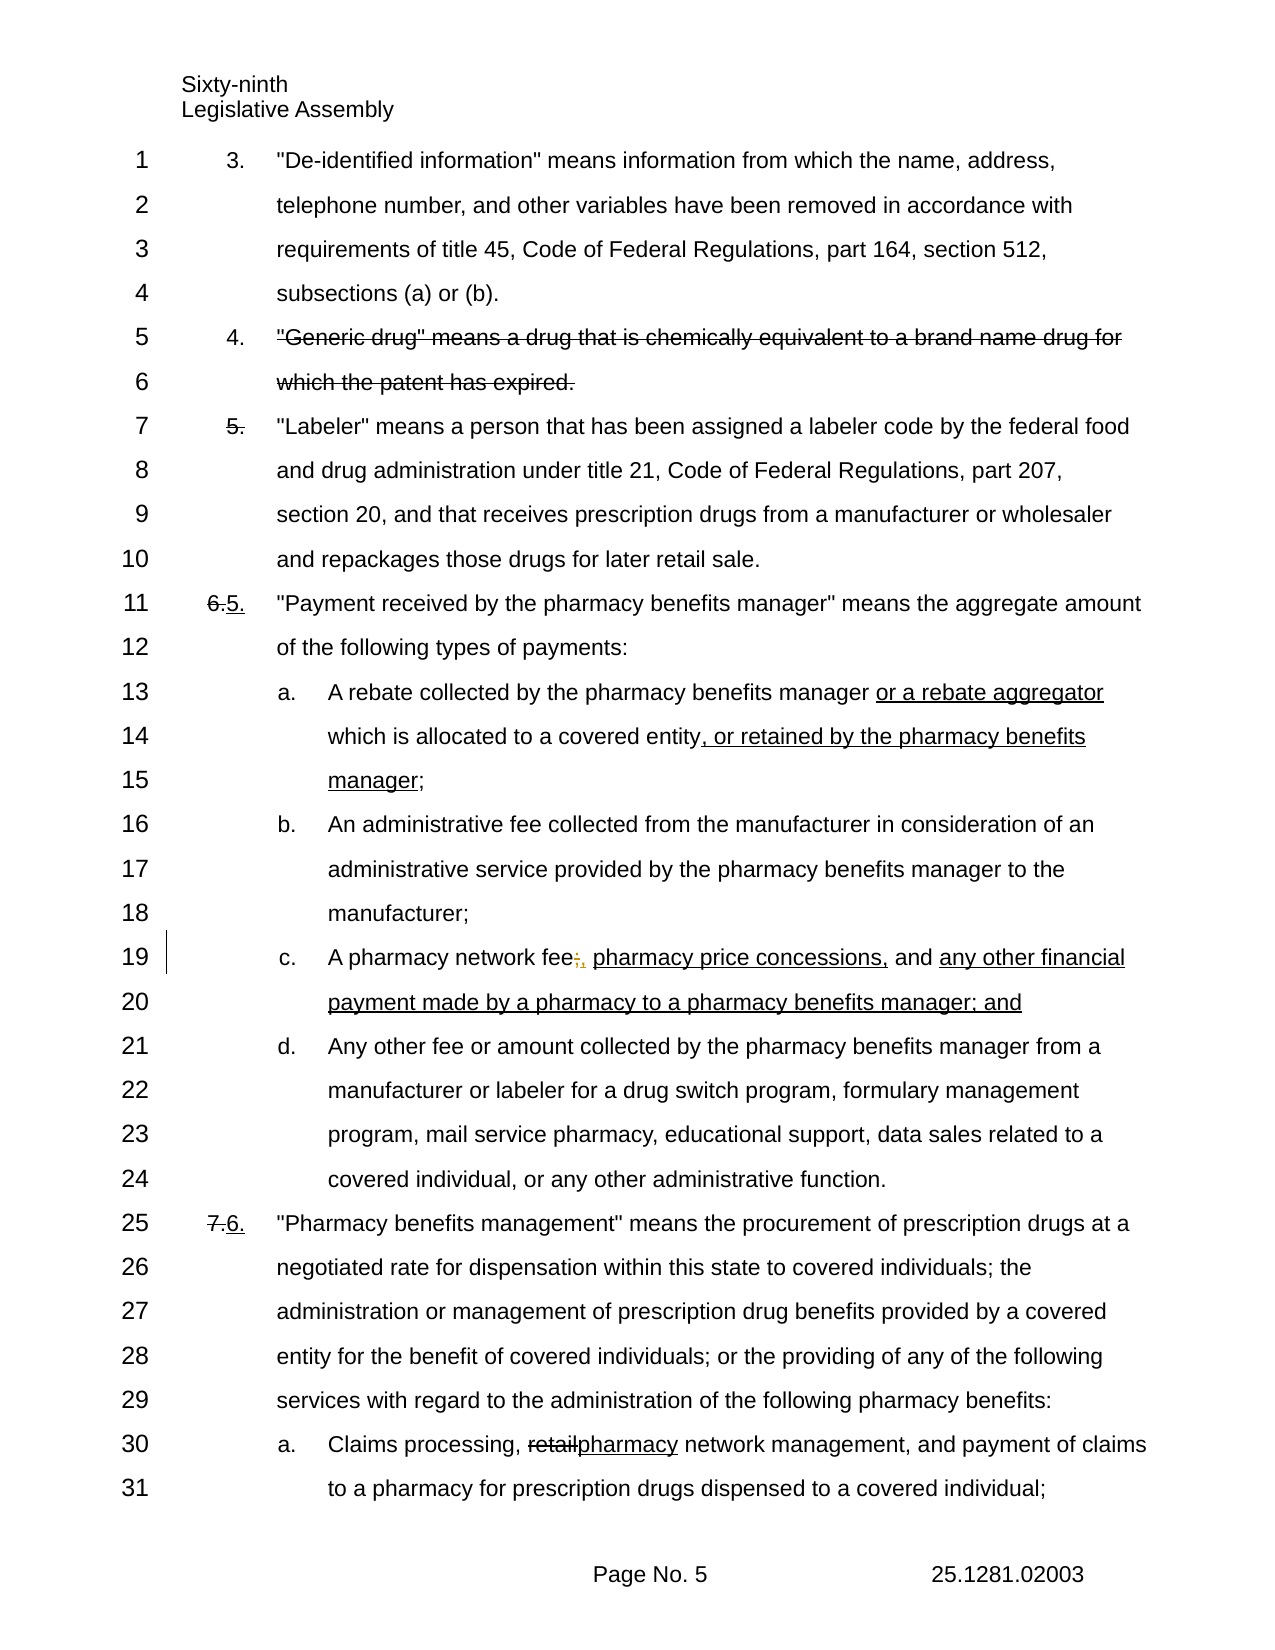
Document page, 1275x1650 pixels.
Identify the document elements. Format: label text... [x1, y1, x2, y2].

text a. Claims processing, retailpharmacy network management, and payment of claims to a pharmacy for prescription drugs dispensed to a covered individual; [181, 1417, 1154, 1506]
text 7.6. "Pharmacy benefits management" means the procurement of prescription drugs at a negotiated rate for dispensation within this state to covered individuals; the administration or management of prescription drug benefits provided by a covered entity for the benefit of covered individuals; or the providing of any of the following services with regard to the administration of the following pharmacy benefits: [181, 1196, 1154, 1417]
text 5. "Labeler" means a person that has been assigned a labeler code by the federal food and drug administration under title 21, Code of Federal Regulations, part 207, section 20, and that receives prescription drugs from a manufacturer or wholesaler and repackages those drugs for later retail sale. [181, 399, 1154, 576]
text 6.5. "Payment received by the pharmacy benefits manager" means the aggregate amount of the following types of payments: [181, 576, 1154, 664]
text d. Any other fee or amount collected by the pharmacy benefits manager from a manufacturer or labeler for a drug switch program, formulary management program, mail service pharmacy, educational support, data sales related to a covered individual, or any other administrative function. [181, 1019, 1154, 1196]
text c. A pharmacy network fee, pharmacy price concessions, and any other financial payment made by a pharmacy to a pharmacy benefits manager; and [181, 930, 1154, 1019]
text 3. "De‑identified information" means information from which the name, address, telephone number, and other variables have been removed in accordance with requirements of title 45, Code of Federal Regulations, part 164, section 512, subsections (a) or (b). [181, 133, 1154, 310]
text 4. "Generic drug" means a drug that is chemically equivalent to a brand name drug for which the patent has expired. [181, 310, 1154, 399]
text a. A rebate collected by the pharmacy benefits manager or a rebate aggregator which is allocated to a covered entity, or retained by the pharmacy benefits manager; [181, 664, 1154, 797]
text b. An administrative fee collected from the manufacturer in consideration of an administrative service provided by the pharmacy benefits manager to the manufacturer; [181, 797, 1154, 930]
